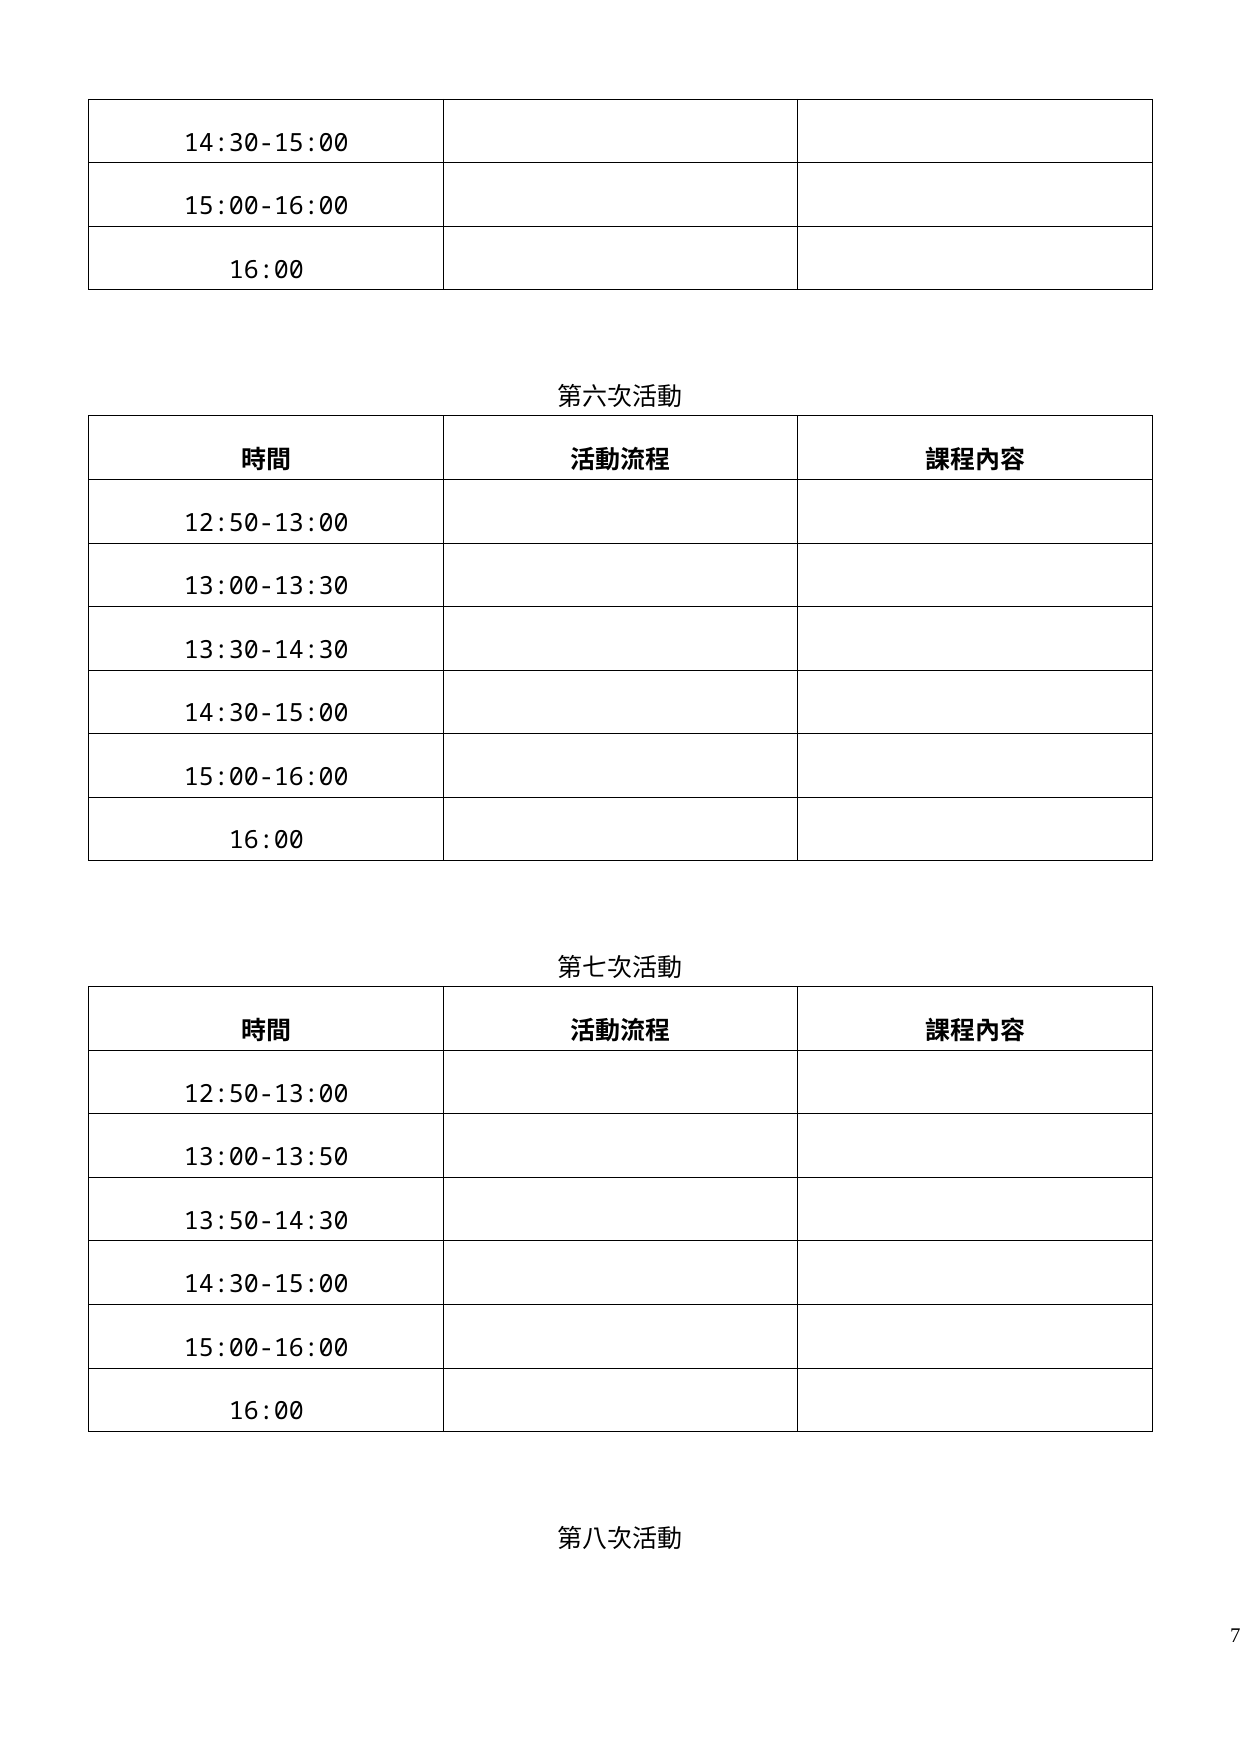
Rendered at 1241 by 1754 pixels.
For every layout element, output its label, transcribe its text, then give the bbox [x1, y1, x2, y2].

table_cell [444, 734, 797, 797]
table_cell [798, 480, 1152, 542]
table_cell [798, 734, 1152, 797]
table_header 活動流程 [444, 416, 797, 479]
table_cell 16:00 [89, 227, 443, 289]
table_cell [444, 798, 797, 860]
table_cell 14:30-15:00 [89, 1241, 443, 1304]
table_header 活動流程 [444, 987, 797, 1050]
table_cell [444, 480, 797, 542]
table_cell [798, 227, 1152, 289]
table_cell [444, 1051, 797, 1113]
table_cell 13:50-14:30 [89, 1178, 443, 1240]
table_cell [444, 1178, 797, 1240]
table_header 時間 [89, 416, 443, 479]
table_cell [444, 544, 797, 606]
table_cell [798, 1051, 1152, 1113]
text 第八次活動 [89, 1494, 1151, 1557]
table_cell 14:30-15:00 [89, 100, 443, 162]
table_cell [798, 671, 1152, 733]
table_cell [798, 544, 1152, 606]
table_cell [444, 1369, 797, 1431]
table_cell [798, 1178, 1152, 1240]
table_cell [798, 1305, 1152, 1367]
table_cell [798, 100, 1152, 162]
table_cell [444, 607, 797, 669]
table_cell [798, 1114, 1152, 1177]
table_header 課程內容 [798, 416, 1152, 479]
table_header 課程內容 [798, 987, 1152, 1050]
table_cell 12:50-13:00 [89, 480, 443, 542]
text 第六次活動 [89, 353, 1151, 415]
table_cell 13:00-13:50 [89, 1114, 443, 1177]
table_cell [444, 671, 797, 733]
table_cell [444, 227, 797, 289]
table_cell [798, 163, 1152, 226]
table_cell [798, 798, 1152, 860]
table_cell 14:30-15:00 [89, 671, 443, 733]
table_cell [444, 1114, 797, 1177]
table_cell [444, 163, 797, 226]
table_cell [798, 1369, 1152, 1431]
table_cell [444, 100, 797, 162]
table_header 時間 [89, 987, 443, 1050]
table_cell [798, 1241, 1152, 1304]
table_cell [444, 1305, 797, 1367]
table_cell 15:00-16:00 [89, 163, 443, 226]
table_cell 15:00-16:00 [89, 734, 443, 797]
table_cell 15:00-16:00 [89, 1305, 443, 1367]
table_cell [798, 607, 1152, 669]
table_cell [444, 1241, 797, 1304]
table_cell 16:00 [89, 1369, 443, 1431]
table_cell 16:00 [89, 798, 443, 860]
table_cell 12:50-13:00 [89, 1051, 443, 1113]
text 第七次活動 [89, 924, 1151, 986]
table_cell 13:30-14:30 [89, 607, 443, 669]
table_cell 13:00-13:30 [89, 544, 443, 606]
